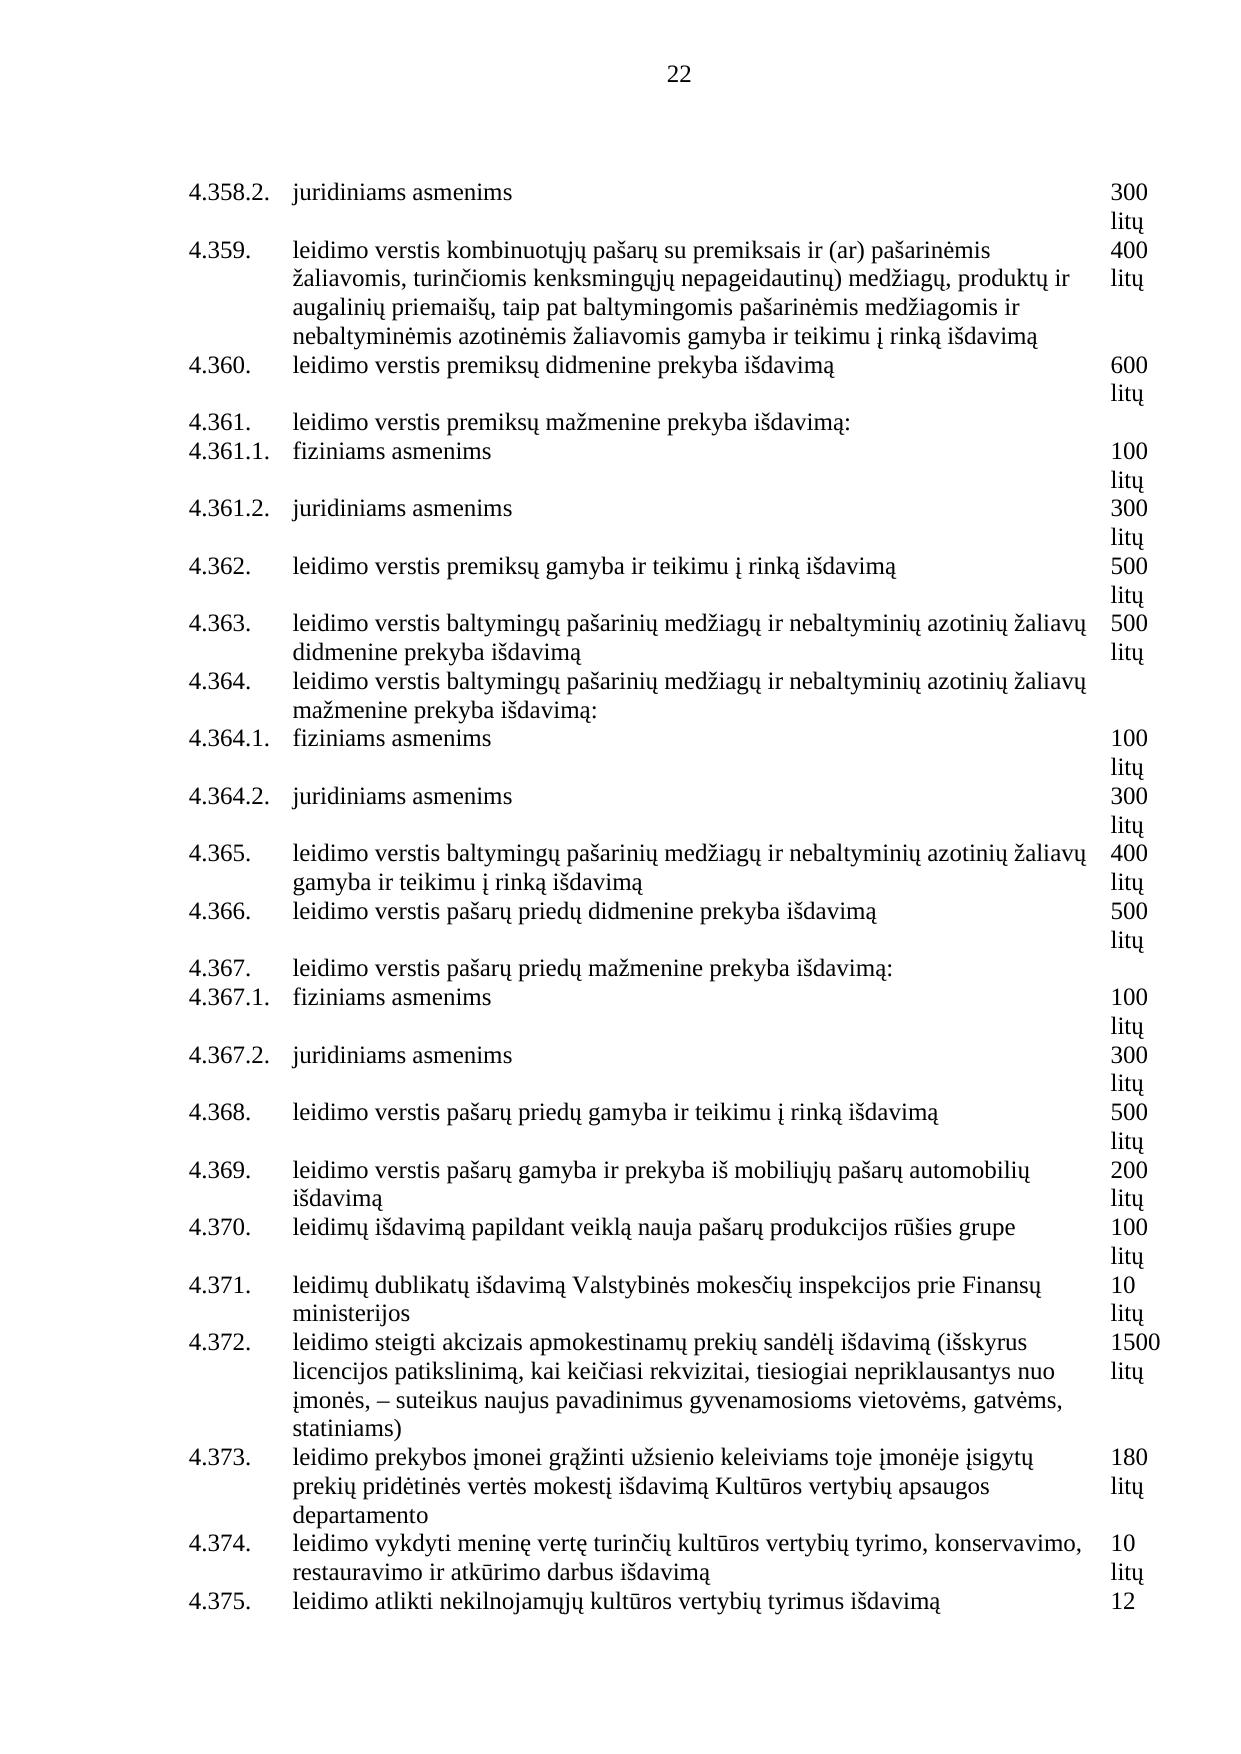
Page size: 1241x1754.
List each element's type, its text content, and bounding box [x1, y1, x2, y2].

table_cell leidimo verstis pašarų priedų gamyba ir teikimu į rinką išdavimą [281, 1097, 1099, 1155]
table_cell juridiniams asmenims [281, 494, 1099, 551]
table_cell fiziniams asmenims [281, 436, 1099, 493]
table_cell 100 litų [1099, 724, 1181, 781]
table_cell 4.362. [177, 551, 281, 608]
table_cell 10 litų [1099, 1270, 1181, 1327]
table_cell 4.366. [177, 896, 281, 953]
table_cell 400 litų [1099, 235, 1181, 350]
table_cell leidimo verstis baltymingų pašarinių medžiagų ir nebaltyminių azotinių žaliavų gamyba ir teikimu į rinką išdavimą [281, 839, 1099, 896]
table_cell leidimų dublikatų išdavimą Valstybinės mokesčių inspekcijos prie Finansų ministerijos [281, 1270, 1099, 1327]
table_cell 4.364. [177, 666, 281, 723]
table_cell 4.361.2. [177, 494, 281, 551]
table_cell 4.372. [177, 1327, 281, 1442]
table_cell 180 litų [1099, 1442, 1181, 1528]
table_cell 300 litų [1099, 1040, 1181, 1097]
table_cell 200 litų [1099, 1155, 1181, 1212]
table_cell leidimo vykdyti meninę vertę turinčių kultūros vertybių tyrimo, konservavimo, restauravimo ir atkūrimo darbus išdavimą [281, 1529, 1099, 1586]
table_cell leidimo verstis pašarų priedų didmenine prekyba išdavimą [281, 896, 1099, 953]
table_cell leidimo verstis kombinuotųjų pašarų su premiksais ir (ar) pašarinėmis žaliavomis, turinčiomis kenksmingųjų nepageidautinų) medžiagų, produktų ir augalinių priemaišų, taip pat baltymingomis pašarinėmis medžiagomis ir nebaltyminėmis azotinėmis žaliavomis gamyba ir teikimu į rinką išdavimą [281, 235, 1099, 350]
table_cell 4.370. [177, 1212, 281, 1270]
table_cell [1099, 407, 1181, 436]
table_cell [1099, 954, 1181, 982]
table_cell 4.361. [177, 407, 281, 436]
table_cell 4.368. [177, 1097, 281, 1155]
table_cell leidimo verstis baltymingų pašarinių medžiagų ir nebaltyminių azotinių žaliavų didmenine prekyba išdavimą [281, 609, 1099, 666]
table_cell leidimo verstis premiksų didmenine prekyba išdavimą [281, 350, 1099, 407]
table_cell 4.364.2. [177, 781, 281, 838]
table_cell leidimo verstis premiksų gamyba ir teikimu į rinką išdavimą [281, 551, 1099, 608]
table_cell juridiniams asmenims [281, 1040, 1099, 1097]
table_cell 4.360. [177, 350, 281, 407]
table_cell 10 litų [1099, 1529, 1181, 1586]
table_cell leidimų išdavimą papildant veiklą nauja pašarų produkcijos rūšies grupe [281, 1212, 1099, 1270]
table_cell 400 litų [1099, 839, 1181, 896]
table_cell 4.365. [177, 839, 281, 896]
table_cell 300 litų [1099, 177, 1181, 235]
table_cell leidimo verstis pašarų priedų mažmenine prekyba išdavimą: [281, 954, 1099, 982]
table_cell leidimo verstis pašarų gamyba ir prekyba iš mobiliųjų pašarų automobilių išdavimą [281, 1155, 1099, 1212]
table_cell 4.367.1. [177, 982, 281, 1040]
table_cell juridiniams asmenims [281, 781, 1099, 838]
table_cell 500 litų [1099, 609, 1181, 666]
table_cell 300 litų [1099, 781, 1181, 838]
table_cell 500 litų [1099, 1097, 1181, 1155]
table_cell 4.367.2. [177, 1040, 281, 1097]
table_cell 100 litų [1099, 436, 1181, 493]
table_cell 4.359. [177, 235, 281, 350]
table_cell leidimo steigti akcizais apmokestinamų prekių sandėlį išdavimą (išskyrus licencijos patikslinimą, kai keičiasi rekvizitai, tiesiogiai nepriklausantys nuo įmonės, – suteikus naujus pavadinimus gyvenamosioms vietovėms, gatvėms, statiniams) [281, 1327, 1099, 1442]
table_cell [1099, 666, 1181, 723]
table_cell 100 litų [1099, 1212, 1181, 1270]
table_cell 300 litų [1099, 494, 1181, 551]
table_cell 100 litų [1099, 982, 1181, 1040]
table_cell leidimo verstis premiksų mažmenine prekyba išdavimą: [281, 407, 1099, 436]
table_cell leidimo prekybos įmonei grąžinti užsienio keleiviams toje įmonėje įsigytų prekių pridėtinės vertės mokestį išdavimą Kultūros vertybių apsaugos departamento [281, 1442, 1099, 1528]
table_cell 4.371. [177, 1270, 281, 1327]
table_cell leidimo atlikti nekilnojamųjų kultūros vertybių tyrimus išdavimą [281, 1586, 1099, 1615]
table_cell 4.369. [177, 1155, 281, 1212]
table_cell juridiniams asmenims [281, 177, 1099, 235]
table_cell 12 [1099, 1586, 1181, 1615]
table_cell 4.367. [177, 954, 281, 982]
table_cell fiziniams asmenims [281, 982, 1099, 1040]
table_cell 4.375. [177, 1586, 281, 1615]
table_cell 4.363. [177, 609, 281, 666]
table_cell 4.361.1. [177, 436, 281, 493]
table_cell 4.373. [177, 1442, 281, 1528]
table_cell 500 litų [1099, 896, 1181, 953]
table_cell 4.364.1. [177, 724, 281, 781]
table_cell fiziniams asmenims [281, 724, 1099, 781]
table_cell 500 litų [1099, 551, 1181, 608]
table_cell 600 litų [1099, 350, 1181, 407]
table_cell 4.374. [177, 1529, 281, 1586]
table_cell 4.358.2. [177, 177, 281, 235]
table_cell 1500 litų [1099, 1327, 1181, 1442]
table_cell leidimo verstis baltymingų pašarinių medžiagų ir nebaltyminių azotinių žaliavų mažmenine prekyba išdavimą: [281, 666, 1099, 723]
